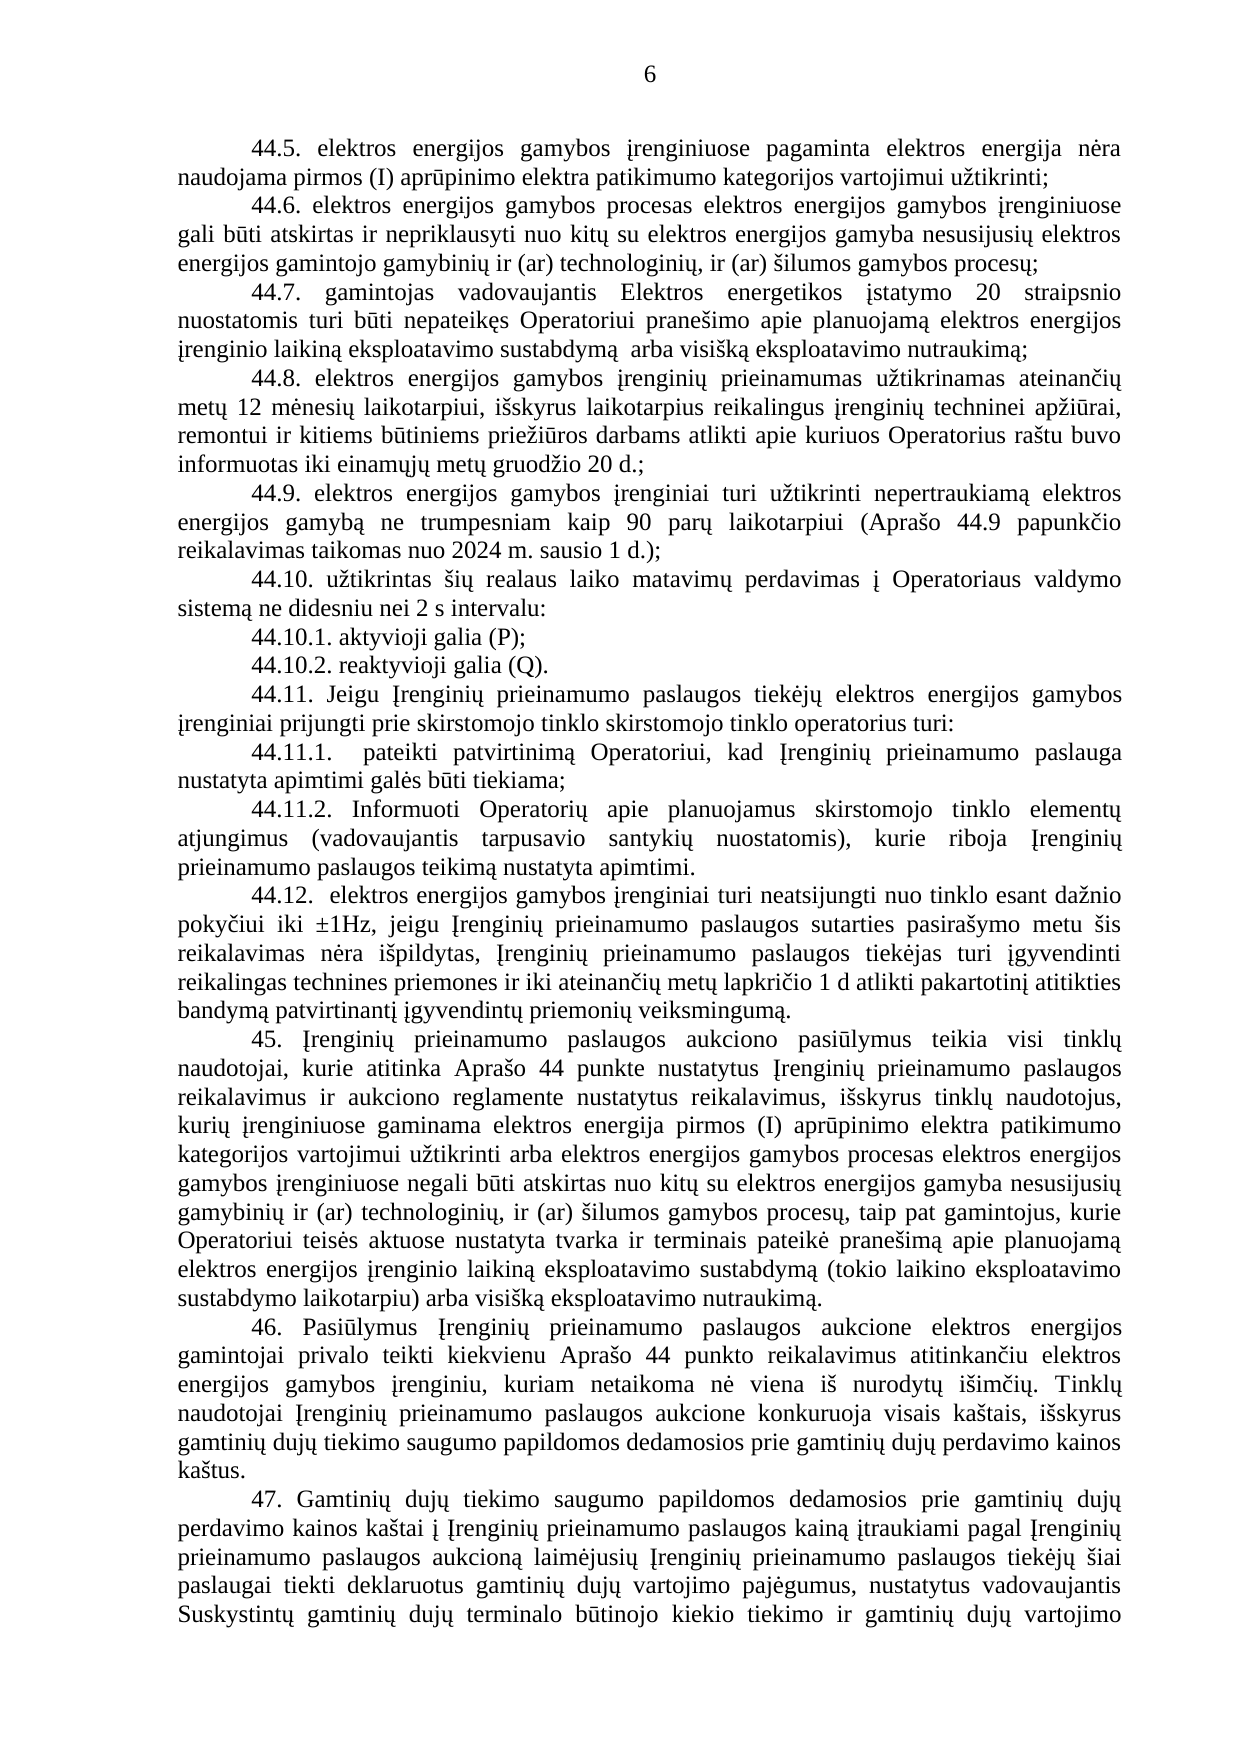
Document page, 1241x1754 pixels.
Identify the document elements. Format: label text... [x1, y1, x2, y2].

text 44.12. elektros energijos gamybos įrenginiai turi neatsijungti nuo tinklo esant dažnio pokyčiui iki ±1Hz, jeigu Įrenginių prieinamumo paslaugos sutarties pasirašymo metu šis reikalavimas nėra išpildytas, Įrenginių prieinamumo paslaugos tiekėjas turi įgyvendinti reikalingas technines priemones ir iki ateinančių metų lapkričio 1 d atlikti pakartotinį atitikties bandymą patvirtinantį įgyvendintų priemonių veiksmingumą. [177, 880, 1122, 1024]
text 44.11.2. Informuoti Operatorių apie planuojamus skirstomojo tinklo elementų atjungimus (vadovaujantis tarpusavio santykių nuostatomis), kurie riboja Įrenginių prieinamumo paslaugos teikimą nustatyta apimtimi. [177, 794, 1122, 880]
text 44.11. Jeigu Įrenginių prieinamumo paslaugos tiekėjų elektros energijos gamybos įrenginiai prijungti prie skirstomojo tinklo skirstomojo tinklo operatorius turi: [177, 679, 1122, 737]
text 44.6. elektros energijos gamybos procesas elektros energijos gamybos įrenginiuose gali būti atskirtas ir nepriklausyti nuo kitų su elektros energijos gamyba nesusijusių elektros energijos gamintojo gamybinių ir (ar) technologinių, ir (ar) šilumos gamybos procesų; [177, 190, 1122, 277]
text 45. Įrenginių prieinamumo paslaugos aukciono pasiūlymus teikia visi tinklų naudotojai, kurie atitinka Aprašo 44 punkte nustatytus Įrenginių prieinamumo paslaugos reikalavimus ir aukciono reglamente nustatytus reikalavimus, išskyrus tinklų naudotojus, kurių įrenginiuose gaminama elektros energija pirmos (I) aprūpinimo elektra patikimumo kategorijos vartojimui užtikrinti arba elektros energijos gamybos procesas elektros energijos gamybos įrenginiuose negali būti atskirtas nuo kitų su elektros energijos gamyba nesusijusių gamybinių ir (ar) technologinių, ir (ar) šilumos gamybos procesų, taip pat gamintojus, kurie Operatoriui teisės aktuose nustatyta tvarka ir terminais pateikė pranešimą apie planuojamą elektros energijos įrenginio laikiną eksploatavimo sustabdymą (tokio laikino eksploatavimo sustabdymo laikotarpiu) arba visišką eksploatavimo nutraukimą. [177, 1024, 1122, 1312]
text 44.10.2. reaktyvioji galia (Q). [177, 650, 1122, 679]
text 44.8. elektros energijos gamybos įrenginių prieinamumas užtikrinamas ateinančių metų 12 mėnesių laikotarpiui, išskyrus laikotarpius reikalingus įrenginių techninei apžiūrai, remontui ir kitiems būtiniems priežiūros darbams atlikti apie kuriuos Operatorius raštu buvo informuotas iki einamųjų metų gruodžio 20 d.; [177, 363, 1122, 478]
text 44.10. užtikrintas šių realaus laiko matavimų perdavimas į Operatoriaus valdymo sistemą ne didesniu nei 2 s intervalu: [177, 564, 1122, 622]
text 44.5. elektros energijos gamybos įrenginiuose pagaminta elektros energija nėra naudojama pirmos (I) aprūpinimo elektra patikimumo kategorijos vartojimui užtikrinti; [177, 133, 1122, 190]
text 44.9. elektros energijos gamybos įrenginiai turi užtikrinti nepertraukiamą elektros energijos gamybą ne trumpesniam kaip 90 parų laikotarpiui (Aprašo 44.9 papunkčio reikalavimas taikomas nuo 2024 m. sausio 1 d.); [177, 478, 1122, 564]
text 47. Gamtinių dujų tiekimo saugumo papildomos dedamosios prie gamtinių dujų perdavimo kainos kaštai į Įrenginių prieinamumo paslaugos kainą įtraukiami pagal Įrenginių prieinamumo paslaugos aukcioną laimėjusių Įrenginių prieinamumo paslaugos tiekėjų šiai paslaugai tiekti deklaruotus gamtinių dujų vartojimo pajėgumus, nustatytus vadovaujantis Suskystintų gamtinių dujų terminalo būtinojo kiekio tiekimo ir gamtinių dujų vartojimo [177, 1484, 1122, 1628]
text 44.10.1. aktyvioji galia (P); [177, 622, 1122, 650]
text 46. Pasiūlymus Įrenginių prieinamumo paslaugos aukcione elektros energijos gamintojai privalo teikti kiekvienu Aprašo 44 punkto reikalavimus atitinkančiu elektros energijos gamybos įrenginiu, kuriam netaikoma nė viena iš nurodytų išimčių. Tinklų naudotojai Įrenginių prieinamumo paslaugos aukcione konkuruoja visais kaštais, išskyrus gamtinių dujų tiekimo saugumo papildomos dedamosios prie gamtinių dujų perdavimo kainos kaštus. [177, 1312, 1122, 1484]
text 44.11.1. pateikti patvirtinimą Operatoriui, kad Įrenginių prieinamumo paslauga nustatyta apimtimi galės būti tiekiama; [177, 737, 1122, 794]
text 44.7. gamintojas vadovaujantis Elektros energetikos įstatymo 20 straipsnio nuostatomis turi būti nepateikęs Operatoriui pranešimo apie planuojamą elektros energijos įrenginio laikiną eksploatavimo sustabdymą arba visišką eksploatavimo nutraukimą; [177, 277, 1122, 363]
